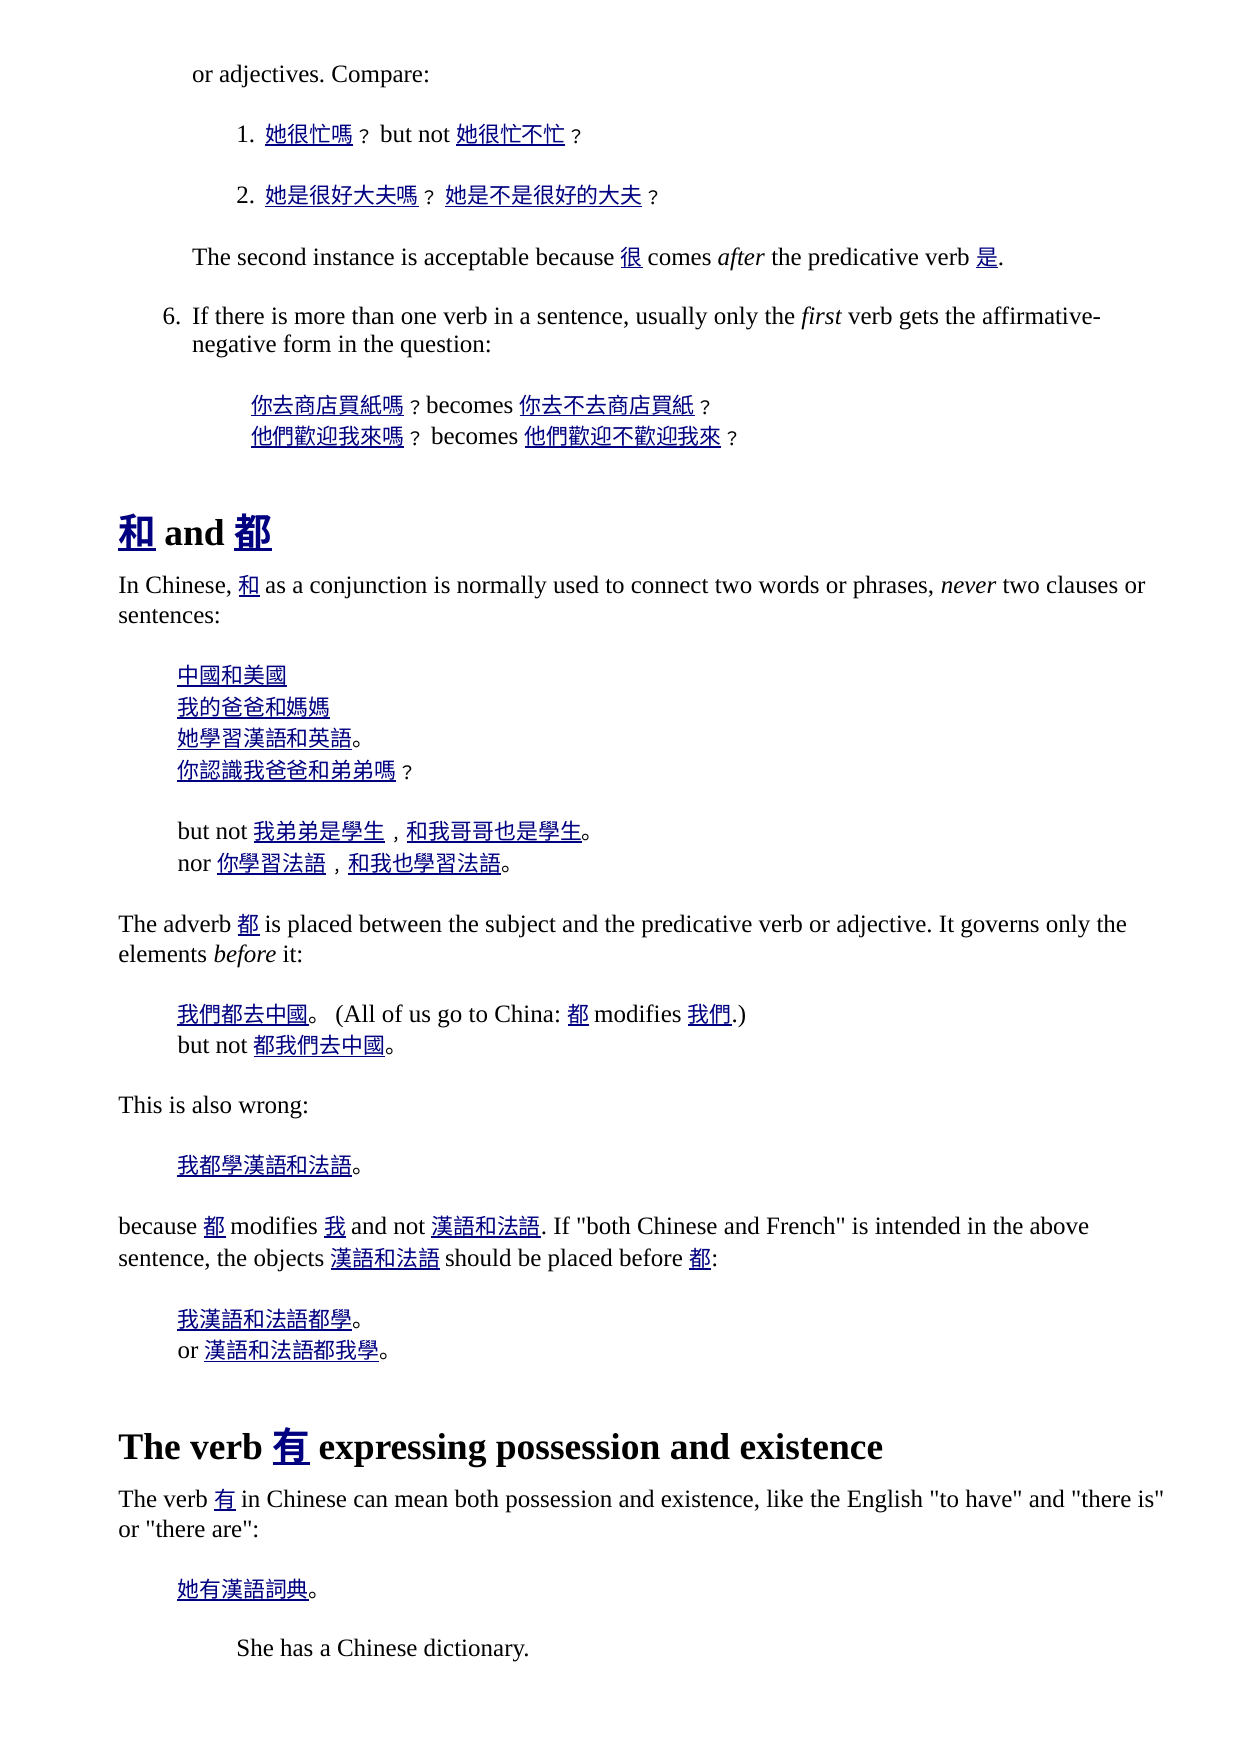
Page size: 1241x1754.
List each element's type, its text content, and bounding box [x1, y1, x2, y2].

list 她是很好大夫嗎﹖ 她是不是很好的大夫﹖ [236, 178, 1181, 210]
subtitle The verb 有 expressing possession and existence [118, 1416, 1181, 1470]
list or adjectives. Compare: [162, 59, 1181, 88]
text 我都學漢語和法語。 [177, 1148, 1122, 1179]
list If there is more than one verb in a sentence, usually only the first verb gets the affirmative-negative form in the question: [162, 301, 1181, 358]
text because 都 modifies 我 and not 漢語和法語. If "both Chinese and French" is intended in the above sentence, the objects 漢語和法語 should be placed before 都: [118, 1209, 1181, 1272]
text 中國和美國 我的爸爸和媽媽 她學習漢語和英語。 你認識我爸爸和弟弟嗎﹖ [177, 658, 1122, 785]
text This is also wrong: [118, 1090, 1181, 1118]
list The second instance is acceptable because 很 comes after the predicative verb 是. [162, 239, 1181, 271]
text The verb 有 in Chinese can mean both possession and existence, like the English "to have" and "there is" or "there are": [118, 1482, 1181, 1543]
subtitle 她有漢語詞典。 [177, 1572, 1122, 1604]
list 你去商店買紙嗎﹖becomes 你去不去商店買紙﹖ 他們歡迎我來嗎﹖ becomes 他們歡迎不歡迎我來﹖ [221, 388, 1122, 451]
subtitle 和 and 都 [118, 501, 1181, 556]
text The adverb 都 is placed between the subject and the predicative verb or adjective. It governs only the elements before it: [118, 907, 1181, 967]
text but not 我弟弟是學生﹐和我哥哥也是學生。 nor 你學習法語﹐和我也學習法語。 [177, 814, 1122, 877]
text In Chinese, 和 as a conjunction is normally used to connect two words or phrases, never two clauses or sentences: [118, 568, 1181, 628]
text 我們都去中國。 (All of us go to China: 都 modifies 我們.) but not 都我們去中國。 [177, 997, 1122, 1060]
text 我漢語和法語都學。 or 漢語和法語都我學。 [177, 1302, 1122, 1365]
list 她很忙嗎﹖ but not 她很忙不忙﹖ [236, 117, 1181, 149]
list She has a Chinese dictionary. [236, 1633, 1122, 1662]
